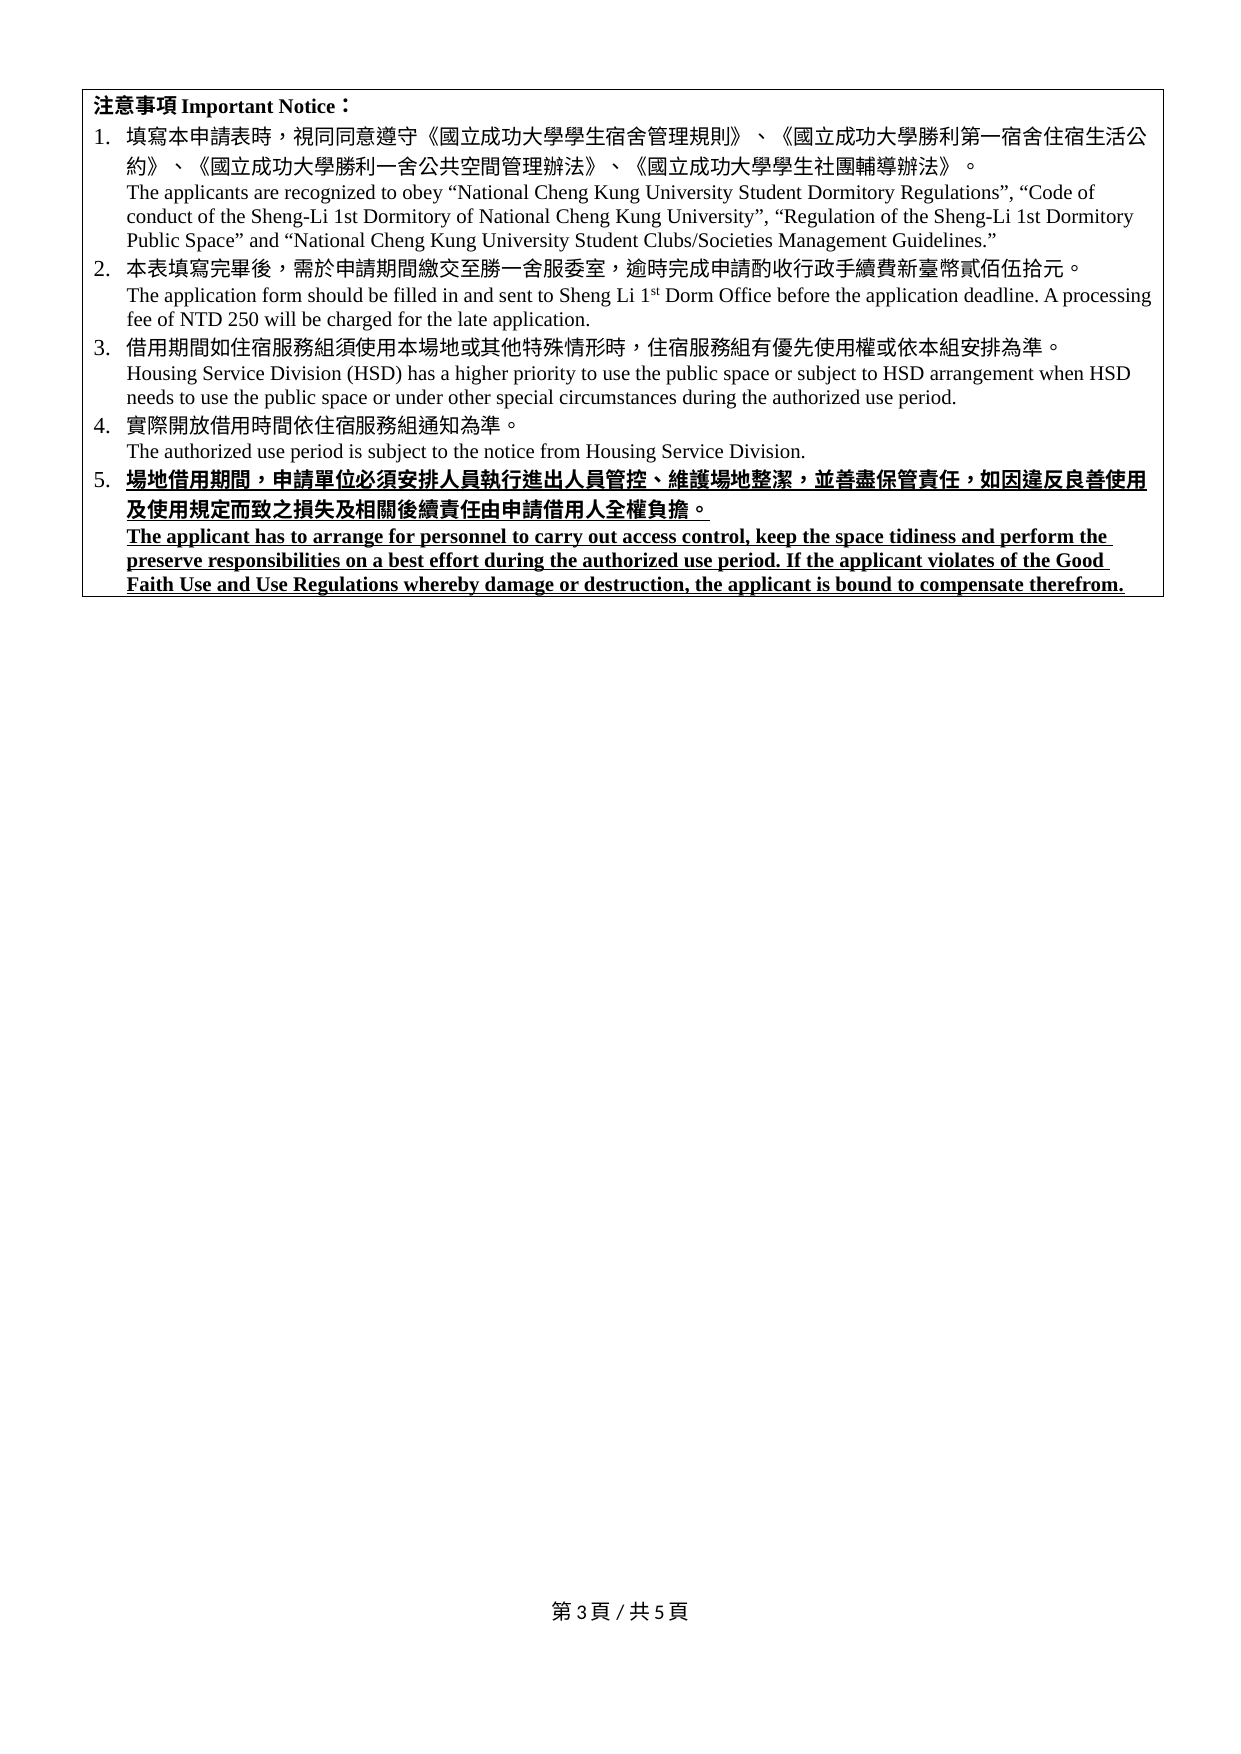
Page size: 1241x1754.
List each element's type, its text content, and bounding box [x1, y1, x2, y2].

table_cell 注意事項Important Notice： 填寫本申請表時，視同同意遵守《國立成功大學學生宿舍管理規則》、《國立成功大學勝利第一宿舍住宿生活公約》、《國立成功大學勝利一舍公共空間管理辦法》、《國立成功大學學生社團輔導辦法》。 The applicants are recognized to obey “National Cheng Kung University Student Dormitory Regulations”, “Code of conduct of the Sheng-Li 1st Dormitory of National Cheng Kung University”, “Regulation of the Sheng-Li 1st Dormitory Public Space” and “National Cheng Kung University Student Clubs/Societies Management Guidelines.” 本表填寫完畢後，需於申請期間繳交至勝一舍服委室，逾時完成申請酌收行政手續費新臺幣貳佰伍拾元。 The application form should be filled in and sent to Sheng Li 1st Dorm Office before the application deadline. A processing fee of NTD 250 will be charged for the late application. 借用期間如住宿服務組須使用本場地或其他特殊情形時，住宿服務組有優先使用權或依本組安排為準。 Housing Service Division (HSD) has a higher priority to use the public space or subject to HSD arrangement when HSD needs to use the public space or under other special circumstances during the authorized use period. 實際開放借用時間依住宿服務組通知為準。 The authorized use period is subject to the notice from Housing Service Division. 場地借用期間，申請單位必須安排人員執行進出人員管控、維護場地整潔，並善盡保管責任，如因違反良善使用及使用規定而致之損失及相關後續責任由申請借用人全權負擔。 The applicant has to arrange for personnel to carry out access control, keep the space tidiness and perform the preserve responsibilities on a best effort during the authorized use period. If the applicant violates of the Good Faith Use and Use Regulations whereby damage or destruction, the applicant is bound to compensate therefrom. [83, 90, 1163, 596]
